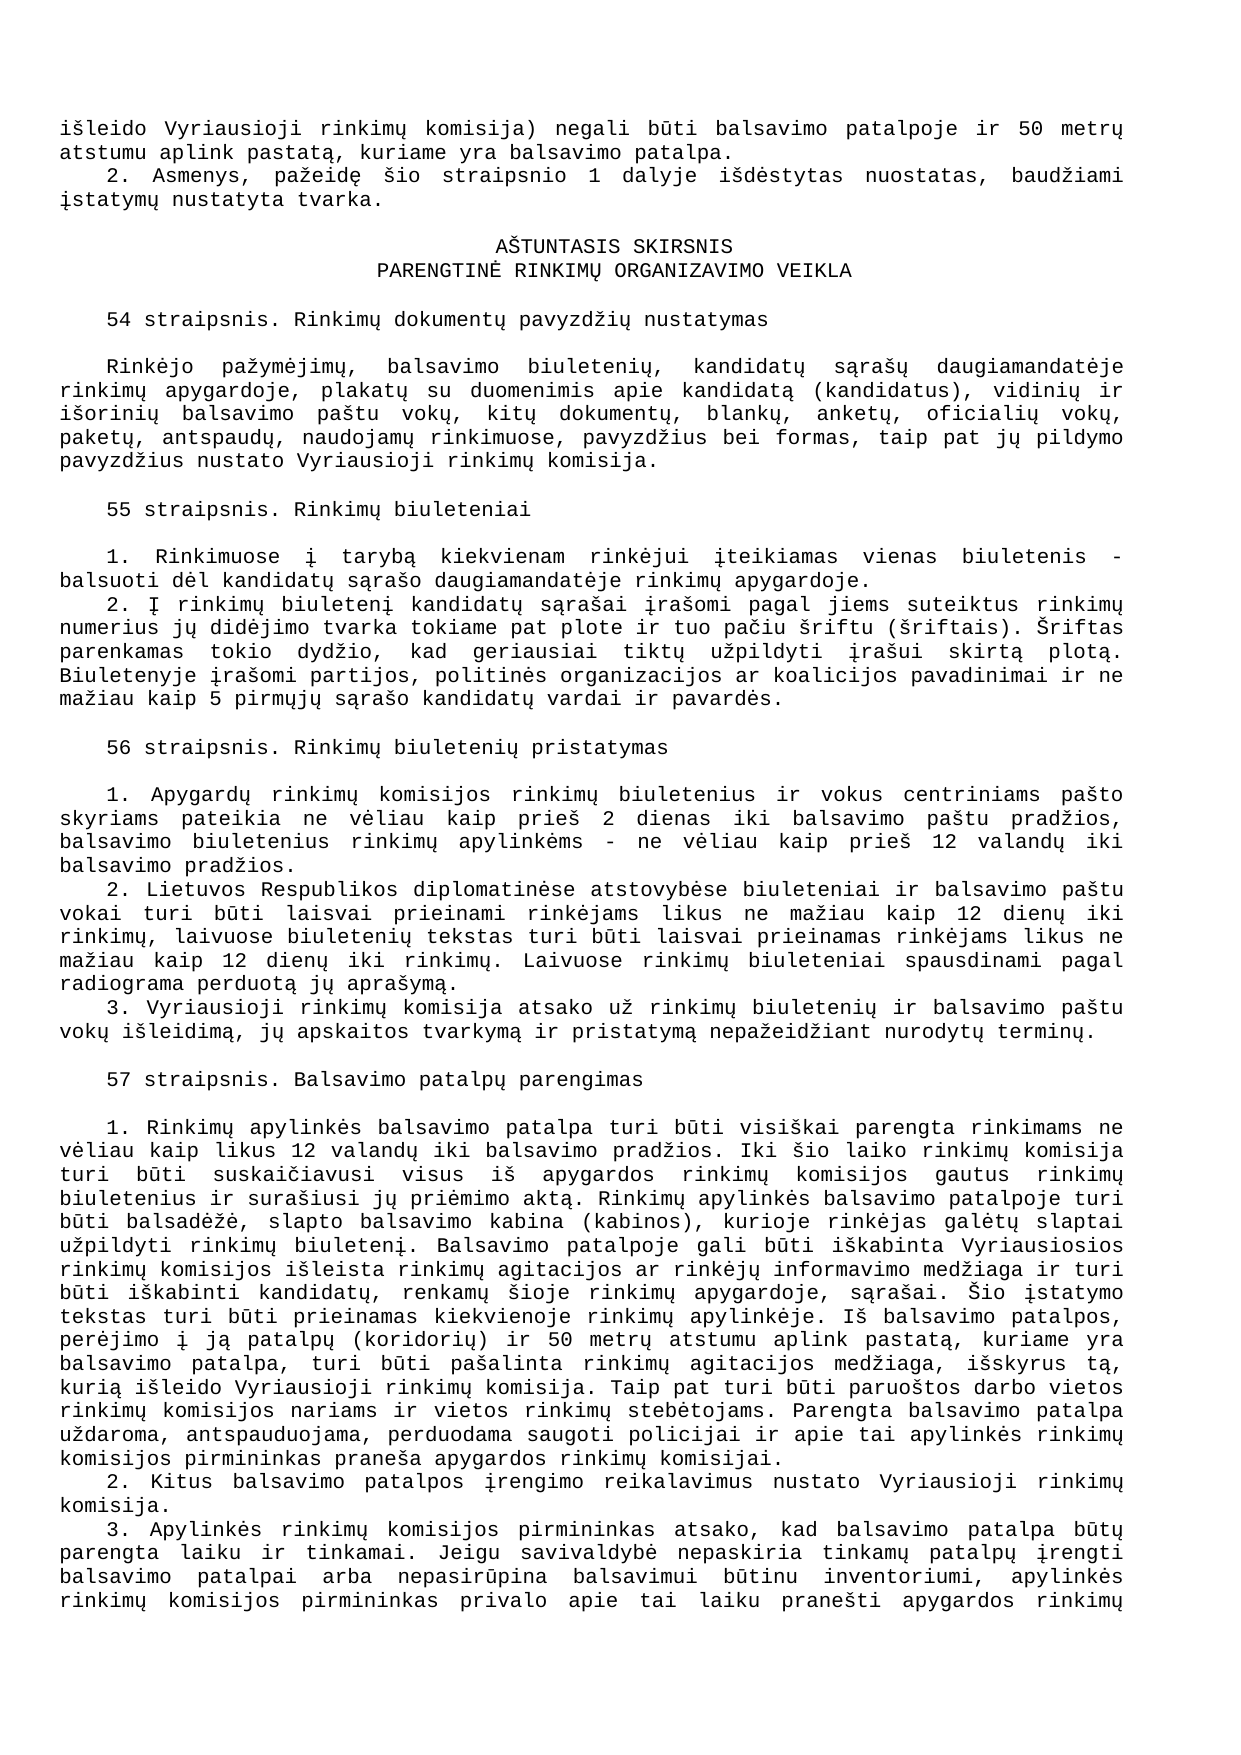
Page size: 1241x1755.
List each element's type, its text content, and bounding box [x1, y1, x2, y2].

text 1. Apygardų rinkimų komisijos rinkimų biuletenius ir vokus centriniams pašto skyriams pateikia ne vėliau kaip prieš 2 dienas iki balsavimo paštu pradžios, balsavimo biuletenius rinkimų apylinkėms - ne vėliau kaip prieš 12 valandų iki balsavimo pradžios. [59, 784, 1124, 879]
text 2. Lietuvos Respublikos diplomatinėse atstovybėse biuleteniai ir balsavimo paštu vokai turi būti laisvai prieinami rinkėjams likus ne mažiau kaip 12 dienų iki rinkimų, laivuose biuletenių tekstas turi būti laisvai prieinamas rinkėjams likus ne mažiau kaip 12 dienų iki rinkimų. Laivuose rinkimų biuleteniai spausdinami pagal radiograma perduotą jų aprašymą. [59, 879, 1124, 997]
text 3. Apylinkės rinkimų komisijos pirmininkas atsako, kad balsavimo patalpa būtų parengta laiku ir tinkamai. Jeigu savivaldybė nepaskiria tinkamų patalpų įrengti balsavimo patalpai arba nepasirūpina balsavimui būtinu inventoriumi, apylinkės rinkimų komisijos pirmininkas privalo apie tai laiku pranešti apygardos rinkimų [59, 1519, 1124, 1613]
text 3. Vyriausioji rinkimų komisija atsako už rinkimų biuletenių ir balsavimo paštu vokų išleidimą, jų apskaitos tvarkymą ir pristatymą nepažeidžiant nurodytų terminų. [59, 997, 1124, 1044]
text 2. Kitus balsavimo patalpos įrengimo reikalavimus nustato Vyriausioji rinkimų komisija. [59, 1471, 1124, 1519]
text 1. Rinkimų apylinkės balsavimo patalpa turi būti visiškai parengta rinkimams ne vėliau kaip likus 12 valandų iki balsavimo pradžios. Iki šio laiko rinkimų komisija turi būti suskaičiavusi visus iš apygardos rinkimų komisijos gautus rinkimų biuletenius ir surašiusi jų priėmimo aktą. Rinkimų apylinkės balsavimo patalpoje turi būti balsadėžė, slapto balsavimo kabina (kabinos), kurioje rinkėjas galėtų slaptai užpildyti rinkimų biuletenį. Balsavimo patalpoje gali būti iškabinta Vyriausiosios rinkimų komisijos išleista rinkimų agitacijos ar rinkėjų informavimo medžiaga ir turi būti iškabinti kandidatų, renkamų šioje rinkimų apygardoje, sąrašai. Šio įstatymo tekstas turi būti prieinamas kiekvienoje rinkimų apylinkėje. Iš balsavimo patalpos, perėjimo į ją patalpų (koridorių) ir 50 metrų atstumu aplink pastatą, kuriame yra balsavimo patalpa, turi būti pašalinta rinkimų agitacijos medžiaga, išskyrus tą, kurią išleido Vyriausioji rinkimų komisija. Taip pat turi būti paruoštos darbo vietos rinkimų komisijos nariams ir vietos rinkimų stebėtojams. Parengta balsavimo patalpa uždaroma, antspauduojama, perduodama saugoti policijai ir apie tai apylinkės rinkimų komisijos pirmininkas praneša apygardos rinkimų komisijai. [59, 1117, 1124, 1471]
text 57 straipsnis. Balsavimo patalpų parengimas [59, 1069, 1124, 1093]
text PARENGTINĖ RINKIMŲ ORGANIZAVIMO VEIKLA [59, 260, 1122, 284]
text 54 straipsnis. Rinkimų dokumentų pavyzdžių nustatymas [59, 309, 1124, 332]
text 55 straipsnis. Rinkimų biuleteniai [59, 499, 1124, 523]
text 2. Asmenys, pažeidę šio straipsnio 1 dalyje išdėstytas nuostatas, baudžiami įstatymų nustatyta tvarka. [59, 165, 1124, 213]
text Rinkėjo pažymėjimų, balsavimo biuletenių, kandidatų sąrašų daugiamandatėje rinkimų apygardoje, plakatų su duomenimis apie kandidatą (kandidatus), vidinių ir išorinių balsavimo paštu vokų, kitų dokumentų, blankų, anketų, oficialių vokų, paketų, antspaudų, naudojamų rinkimuose, pavyzdžius bei formas, taip pat jų pildymo pavyzdžius nustato Vyriausioji rinkimų komisija. [59, 356, 1124, 474]
text 1. Rinkimuose į tarybą kiekvienam rinkėjui įteikiamas vienas biuletenis - balsuoti dėl kandidatų sąrašo daugiamandatėje rinkimų apygardoje. [59, 546, 1124, 594]
text 56 straipsnis. Rinkimų biuletenių pristatymas [59, 737, 1124, 761]
text 2. Į rinkimų biuletenį kandidatų sąrašai įrašomi pagal jiems suteiktus rinkimų numerius jų didėjimo tvarka tokiame pat plote ir tuo pačiu šriftu (šriftais). Šriftas parenkamas tokio dydžio, kad geriausiai tiktų užpildyti įrašui skirtą plotą. Biuletenyje įrašomi partijos, politinės organizacijos ar koalicijos pavadinimai ir ne mažiau kaip 5 pirmųjų sąrašo kandidatų vardai ir pavardės. [59, 594, 1124, 712]
text išleido Vyriausioji rinkimų komisija) negali būti balsavimo patalpoje ir 50 metrų atstumu aplink pastatą, kuriame yra balsavimo patalpa. [59, 118, 1124, 165]
text AŠTUNTASIS SKIRSNIS [59, 236, 1122, 260]
